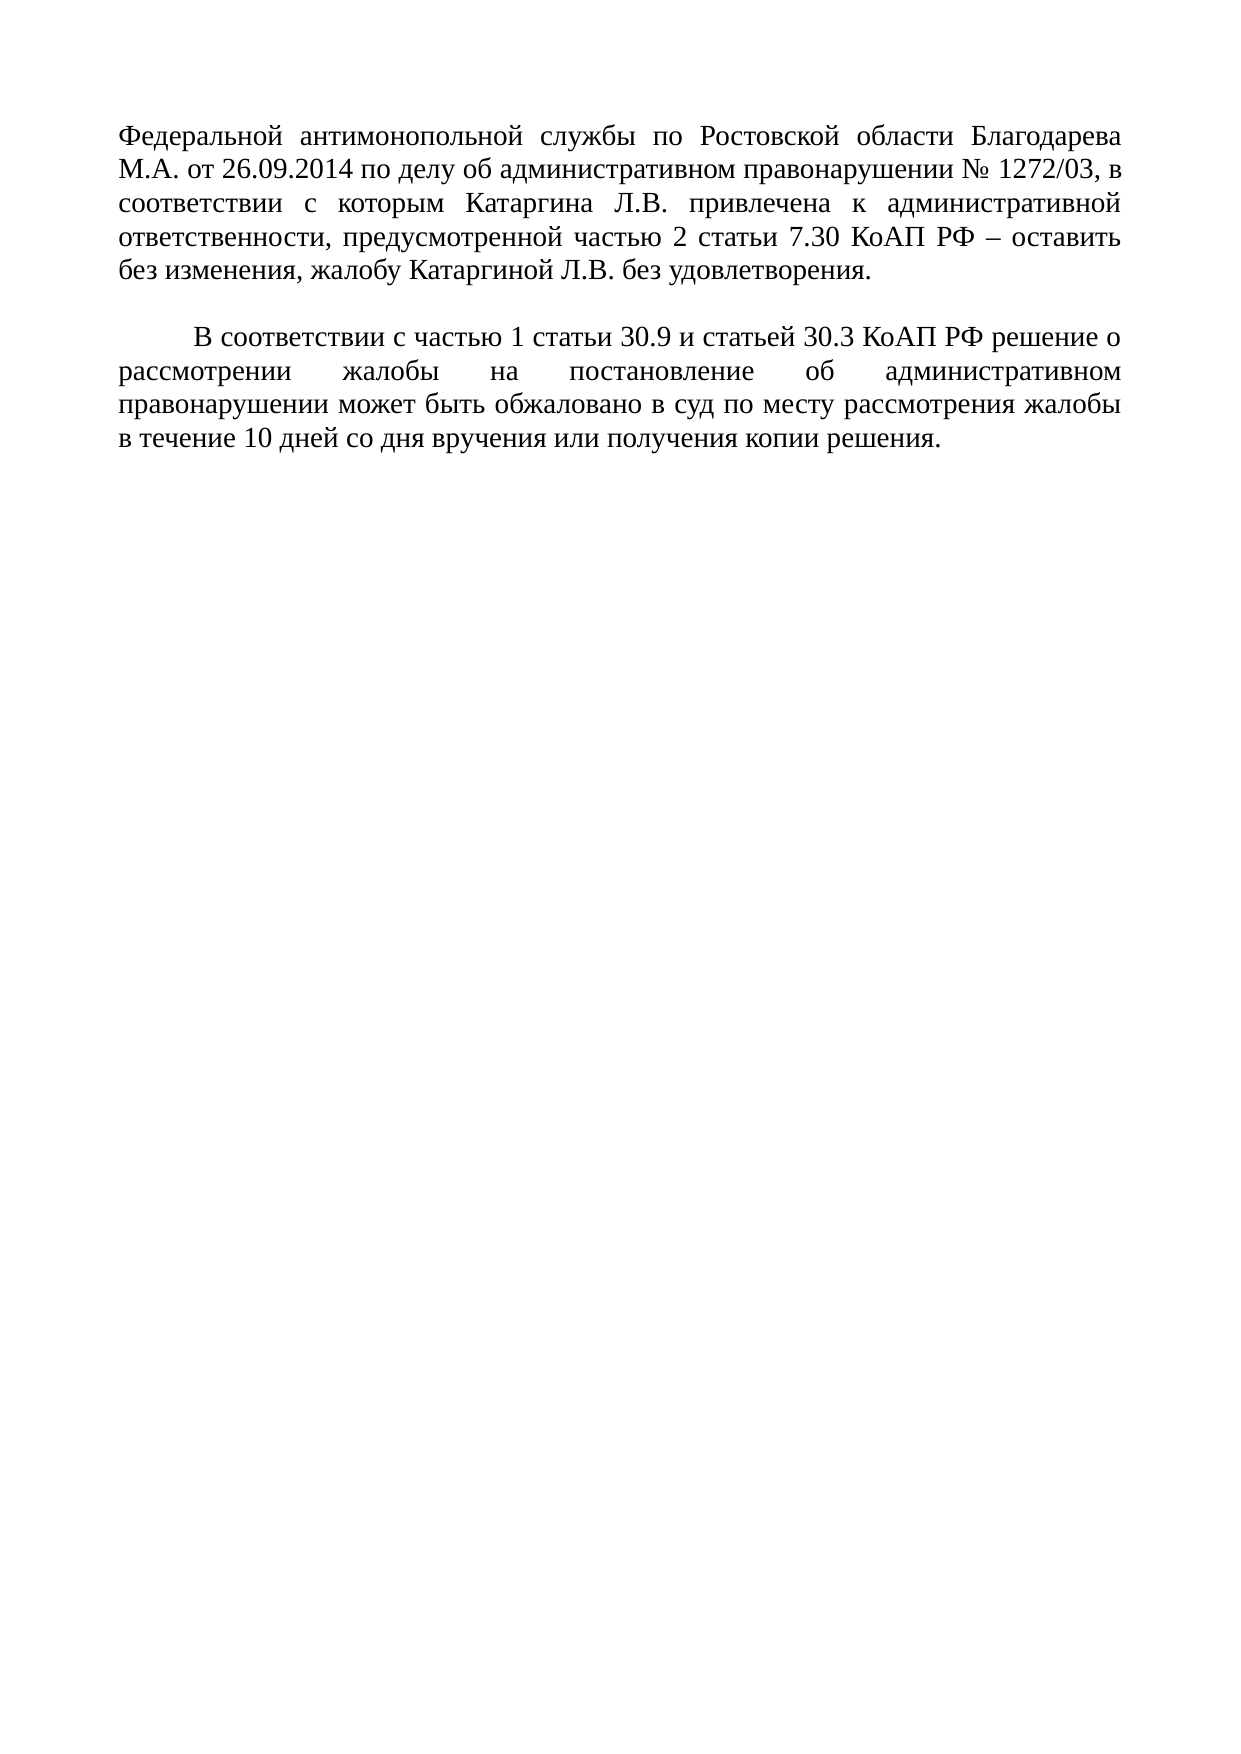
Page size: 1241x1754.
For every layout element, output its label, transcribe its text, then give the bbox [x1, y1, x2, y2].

text В соответствии с частью 1 статьи 30.9 и статьей 30.3 КоАП РФ решение о рассмотрении жалобы на постановление об административном правонарушении может быть обжаловано в суд по месту рассмотрения жалобы в течение 10 дней со дня вручения или получения копии решения. [118, 319, 1122, 453]
text Федеральной антимонопольной службы по Ростовской области Благодарева М.А. от 26.09.2014 по делу об административном правонарушении № 1272/03, в соответствии с которым Катаргина Л.В. привлечена к административной ответственности, предусмотренной частью 2 статьи 7.30 КоАП РФ – оставить без изменения, жалобу Катаргиной Л.В. без удовлетворения. [118, 118, 1122, 286]
